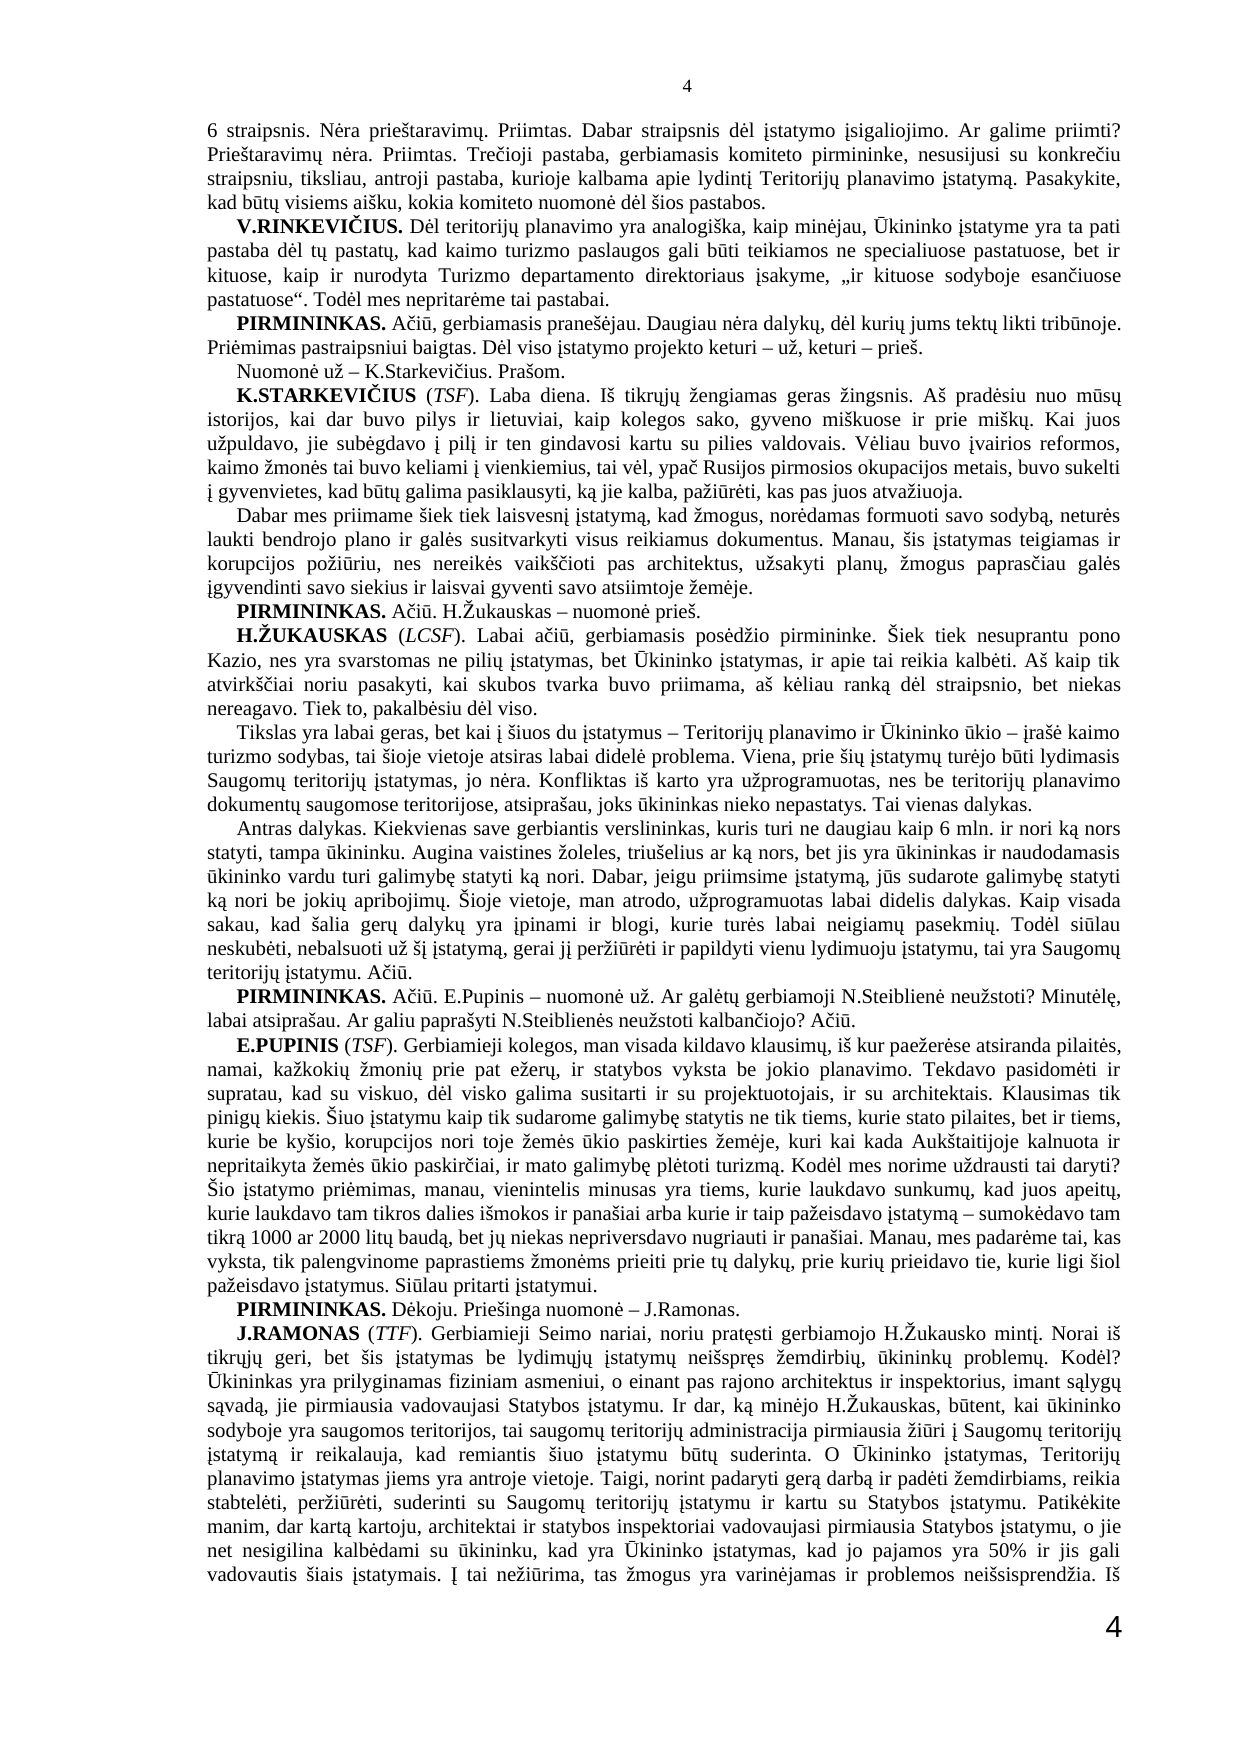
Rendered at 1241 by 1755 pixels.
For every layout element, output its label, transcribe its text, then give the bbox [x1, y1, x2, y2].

text PIRMININKAS. Dėkoju. Priešinga nuomonė – J.Ramonas. [207, 1297, 1122, 1321]
text Nuomonė už – K.Starkevičius. Prašom. [207, 359, 1122, 383]
text PIRMININKAS. Ačiū. H.Žukauskas – nuomonė prieš. [207, 599, 1122, 623]
text E.PUPINIS (TSF). Gerbiamieji kolegos, man visada kildavo klausimų, iš kur paežerėse atsiranda pilaitės, namai, kažkokių žmonių prie pat ežerų, ir statybos vyksta be jokio planavimo. Tekdavo pasidomėti ir supratau, kad su viskuo, dėl visko galima susitarti ir su projektuotojais, ir su architektais. Klausimas tik pinigų kiekis. Šiuo įstatymu kaip tik sudarome galimybę statytis ne tik tiems, kurie stato pilaites, bet ir tiems, kurie be kyšio, korupcijos nori toje žemės ūkio paskirties žemėje, kuri kai kada Aukštaitijoje kalnuota ir nepritaikyta žemės ūkio paskirčiai, ir mato galimybę plėtoti turizmą. Kodėl mes norime uždrausti tai daryti? Šio įstatymo priėmimas, manau, vienintelis minusas yra tiems, kurie laukdavo sunkumų, kad juos apeitų, kurie laukdavo tam tikros dalies išmokos ir panašiai arba kurie ir taip pažeisdavo įstatymą – sumokėdavo tam tikrą 1000 ar 2000 litų baudą, bet jų niekas nepriversdavo nugriauti ir panašiai. Manau, mes padarėme tai, kas vyksta, tik palengvinome paprastiems žmonėms prieiti prie tų dalykų, prie kurių prieidavo tie, kurie ligi šiol pažeisdavo įstatymus. Siūlau pritarti įstatymui. [207, 1032, 1122, 1297]
text Dabar mes priimame šiek tiek laisvesnį įstatymą, kad žmogus, norėdamas formuoti savo sodybą, neturės laukti bendrojo plano ir galės susitvarkyti visus reikiamus dokumentus. Manau, šis įstatymas teigiamas ir korupcijos požiūriu, nes nereikės vaikščioti pas architektus, užsakyti planų, žmogus paprasčiau galės įgyvendinti savo siekius ir laisvai gyventi savo atsiimtoje žemėje. [207, 503, 1122, 599]
text K.STARKEVIČIUS (TSF). Laba diena. Iš tikrųjų žengiamas geras žingsnis. Aš pradėsiu nuo mūsų istorijos, kai dar buvo pilys ir lietuviai, kaip kolegos sako, gyveno miškuose ir prie miškų. Kai juos užpuldavo, jie subėgdavo į pilį ir ten gindavosi kartu su pilies valdovais. Vėliau buvo įvairios reformos, kaimo žmonės tai buvo keliami į vienkiemius, tai vėl, ypač Rusijos pirmosios okupacijos metais, buvo sukelti į gyvenvietes, kad būtų galima pasiklausyti, ką jie kalba, pažiūrėti, kas pas juos atvažiuoja. [207, 383, 1122, 503]
text 6 straipsnis. Nėra prieštaravimų. Priimtas. Dabar straipsnis dėl įstatymo įsigaliojimo. Ar galime priimti? Prieštaravimų nėra. Priimtas. Trečioji pastaba, gerbiamasis komiteto pirmininke, nesusijusi su konkrečiu straipsniu, tiksliau, antroji pastaba, kurioje kalbama apie lydintį Teritorijų planavimo įstatymą. Pasakykite, kad būtų visiems aišku, kokia komiteto nuomonė dėl šios pastabos. [207, 118, 1122, 214]
text Tikslas yra labai geras, bet kai į šiuos du įstatymus – Teritorijų planavimo ir Ūkininko ūkio – įrašė kaimo turizmo sodybas, tai šioje vietoje atsiras labai didelė problema. Viena, prie šių įstatymų turėjo būti lydimasis Saugomų teritorijų įstatymas, jo nėra. Konfliktas iš karto yra užprogramuotas, nes be teritorijų planavimo dokumentų saugomose teritorijose, atsiprašau, joks ūkininkas nieko nepastatys. Tai vienas dalykas. [207, 720, 1122, 816]
text Antras dalykas. Kiekvienas save gerbiantis verslininkas, kuris turi ne daugiau kaip 6 mln. ir nori ką nors statyti, tampa ūkininku. Augina vaistines žoleles, triušelius ar ką nors, bet jis yra ūkininkas ir naudodamasis ūkininko vardu turi galimybę statyti ką nori. Dabar, jeigu priimsime įstatymą, jūs sudarote galimybę statyti ką nori be jokių apribojimų. Šioje vietoje, man atrodo, užprogramuotas labai didelis dalykas. Kaip visada sakau, kad šalia gerų dalykų yra įpinami ir blogi, kurie turės labai neigiamų pasekmių. Todėl siūlau neskubėti, nebalsuoti už šį įstatymą, gerai jį peržiūrėti ir papildyti vienu lydimuoju įstatymu, tai yra Saugomų teritorijų įstatymu. Ačiū. [207, 816, 1122, 984]
text PIRMININKAS. Ačiū. E.Pupinis – nuomonė už. Ar galėtų gerbiamoji N.Steiblienė neužstoti? Minutėlę, labai atsiprašau. Ar galiu paprašyti N.Steiblienės neužstoti kalbančiojo? Ačiū. [207, 984, 1122, 1032]
text J.RAMONAS (TTF). Gerbiamieji Seimo nariai, noriu pratęsti gerbiamojo H.Žukausko mintį. Norai iš tikrųjų geri, bet šis įstatymas be lydimųjų įstatymų neišspręs žemdirbių, ūkininkų problemų. Kodėl? Ūkininkas yra prilyginamas fiziniam asmeniui, o einant pas rajono architektus ir inspektorius, imant sąlygų sąvadą, jie pirmiausia vadovaujasi Statybos įstatymu. Ir dar, ką minėjo H.Žukauskas, būtent, kai ūkininko sodyboje yra saugomos teritorijos, tai saugomų teritorijų administracija pirmiausia žiūri į Saugomų teritorijų įstatymą ir reikalauja, kad remiantis šiuo įstatymu būtų suderinta. O Ūkininko įstatymas, Teritorijų planavimo įstatymas jiems yra antroje vietoje. Taigi, norint padaryti gerą darbą ir padėti žemdirbiams, reikia stabtelėti, peržiūrėti, suderinti su Saugomų teritorijų įstatymu ir kartu su Statybos įstatymu. Patikėkite manim, dar kartą kartoju, architektai ir statybos inspektoriai vadovaujasi pirmiausia Statybos įstatymu, o jie net nesigilina kalbėdami su ūkininku, kad yra Ūkininko įstatymas, kad jo pajamos yra 50% ir jis gali vadovautis šiais įstatymais. Į tai nežiūrima, tas žmogus yra varinėjamas ir problemos neišsisprendžia. Iš [207, 1321, 1122, 1586]
text H.ŽUKAUSKAS (LCSF). Labai ačiū, gerbiamasis posėdžio pirmininke. Šiek tiek nesuprantu pono Kazio, nes yra svarstomas ne pilių įstatymas, bet Ūkininko įstatymas, ir apie tai reikia kalbėti. Aš kaip tik atvirkščiai noriu pasakyti, kai skubos tvarka buvo priimama, aš kėliau ranką dėl straipsnio, bet niekas nereagavo. Tiek to, pakalbėsiu dėl viso. [207, 623, 1122, 720]
text PIRMININKAS. Ačiū, gerbiamasis pranešėjau. Daugiau nėra dalykų, dėl kurių jums tektų likti tribūnoje. Priėmimas pastraipsniui baigtas. Dėl viso įstatymo projekto keturi – už, keturi – prieš. [207, 311, 1122, 359]
text V.RINKEVIČIUS. Dėl teritorijų planavimo yra analogiška, kaip minėjau, Ūkininko įstatyme yra ta pati pastaba dėl tų pastatų, kad kaimo turizmo paslaugos gali būti teikiamos ne specialiuose pastatuose, bet ir kituose, kaip ir nurodyta Turizmo departamento direktoriaus įsakyme, „ir kituose sodyboje esančiuose pastatuose“. Todėl mes nepritarėme tai pastabai. [207, 214, 1122, 311]
